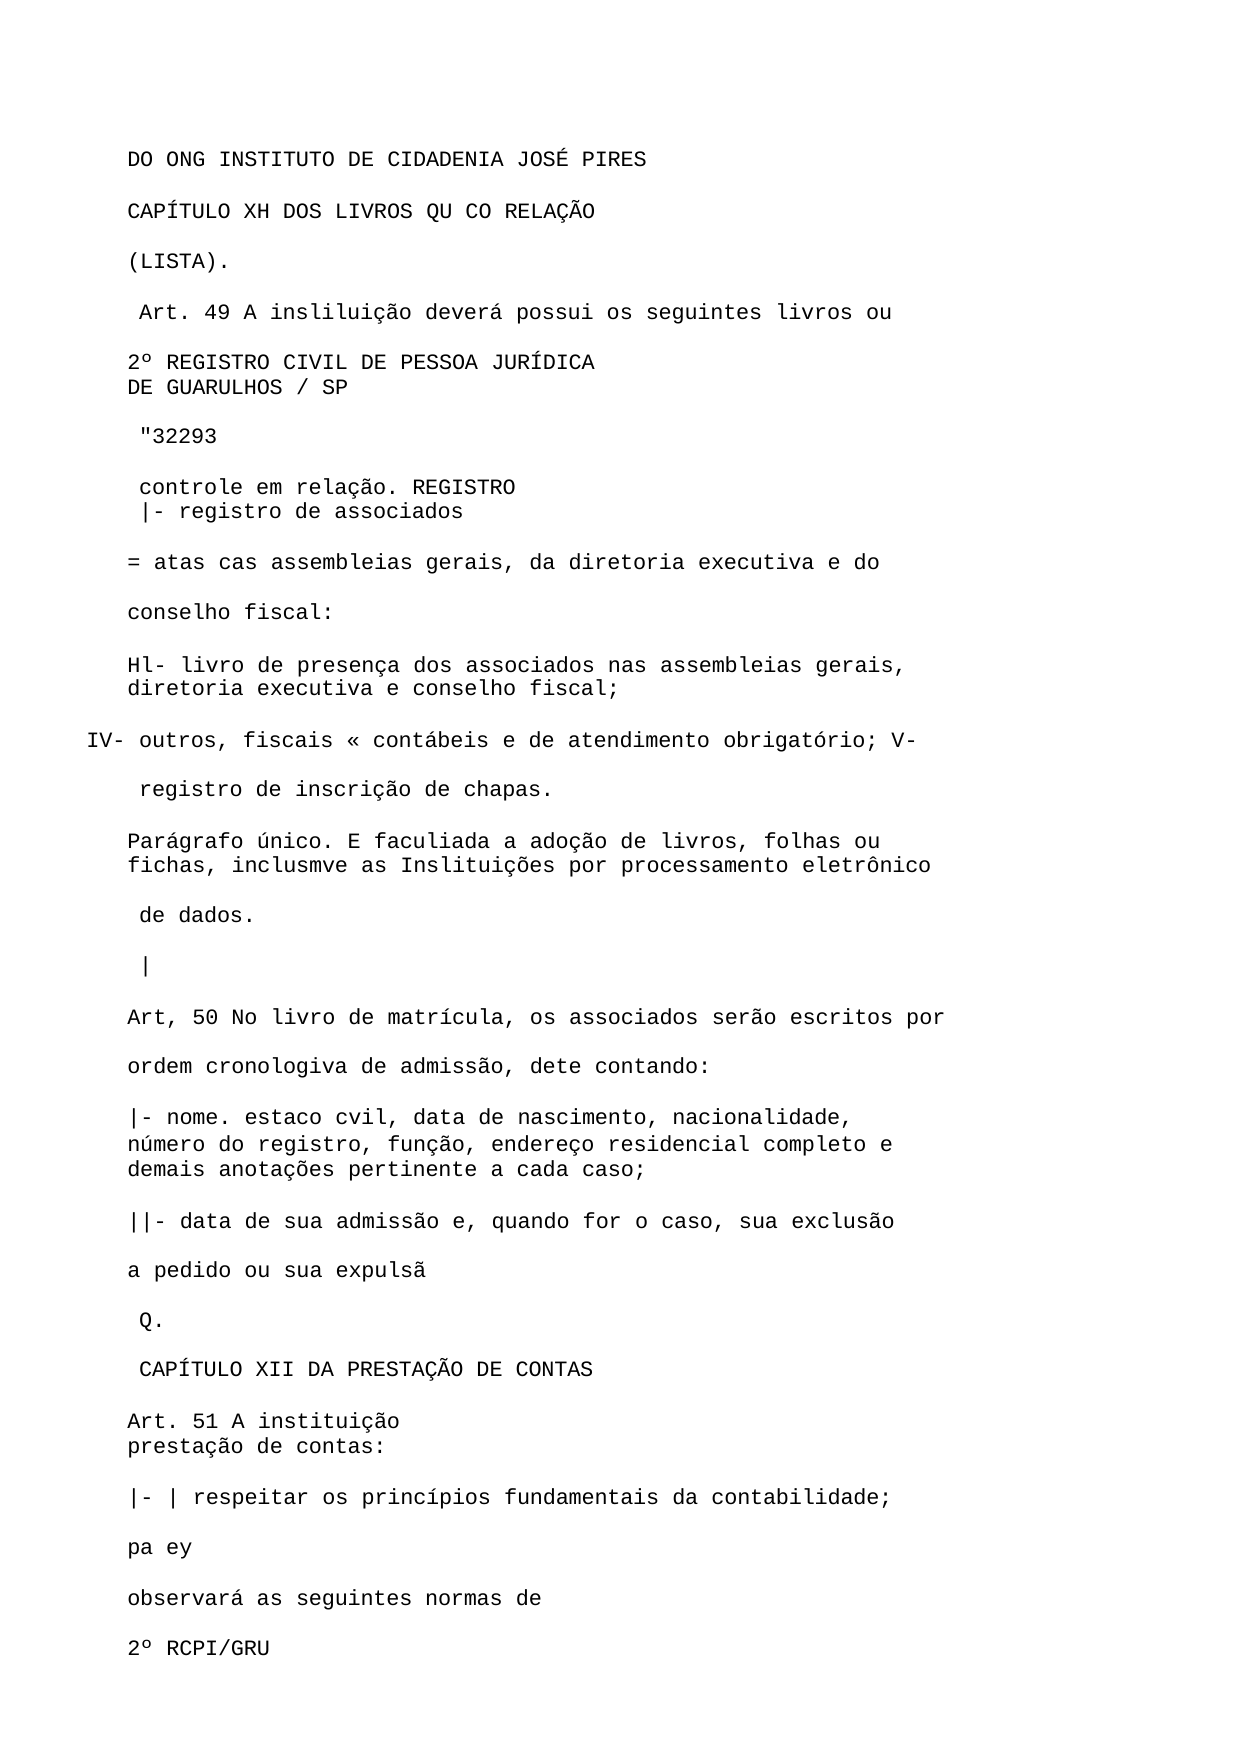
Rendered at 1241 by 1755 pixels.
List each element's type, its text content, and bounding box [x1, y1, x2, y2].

text | [139, 954, 1066, 979]
text 2º REGISTRO CIVIL DE PESSOA JURÍDICA DE GUARULHOS / SP [127, 349, 617, 401]
text de dados. [139, 904, 1066, 929]
text |- nome. estaco cvil, data de nascimento, nacionalidade, número do registro, função, endereço residencial completo e demais anotações pertinente a cada caso; [127, 1104, 914, 1183]
text ||- data de sua admissão e, quando for o caso, sua exclusão a pedido ou sua expulsã [127, 1208, 914, 1284]
text Q. [139, 1309, 1066, 1334]
text Art, 50 No livro de matrícula, os associados serão escritos por ordem cronologiva de admissão, dete contando: [127, 1004, 1006, 1080]
text "32293 [139, 425, 1066, 450]
text CAPÍTULO XII DA PRESTAÇÃO DE CONTAS [139, 1358, 1066, 1383]
list outros, fiscais « contábeis e de atendimento obrigatório; V- registro de inscrição de chapas. [127, 727, 939, 803]
text controle em relação. REGISTRO [139, 475, 1066, 500]
text Hl- livro de presença dos associados nas assembleias gerais, diretoria executiva e conselho fiscal; [127, 651, 952, 702]
text Art. 51 A instituição prestação de contas: [127, 1408, 461, 1460]
text Art. 49 A insliluição deverá possui os seguintes livros ou [139, 299, 1066, 324]
text Parágrafo único. E faculiada a adoção de livros, folhas ou fichas, inclusmve as Inslituições por processamento eletrônico [127, 828, 952, 879]
text DO ONG INSTITUTO DE CIDADENIA JOSÉ PIRES CAPÍTULO XH DOS LIVROS QU CO RELAÇÃO (LISTA). [127, 146, 681, 275]
text observará as seguintes normas de 2º RCPI/GRU [127, 1585, 577, 1662]
text = atas cas assembleias gerais, da diretoria executiva e do conselho fiscal: [127, 549, 939, 626]
text |- | respeitar os princípios fundamentais da contabilidade; pa ey [127, 1484, 914, 1561]
text |- registro de associados [139, 500, 1066, 524]
